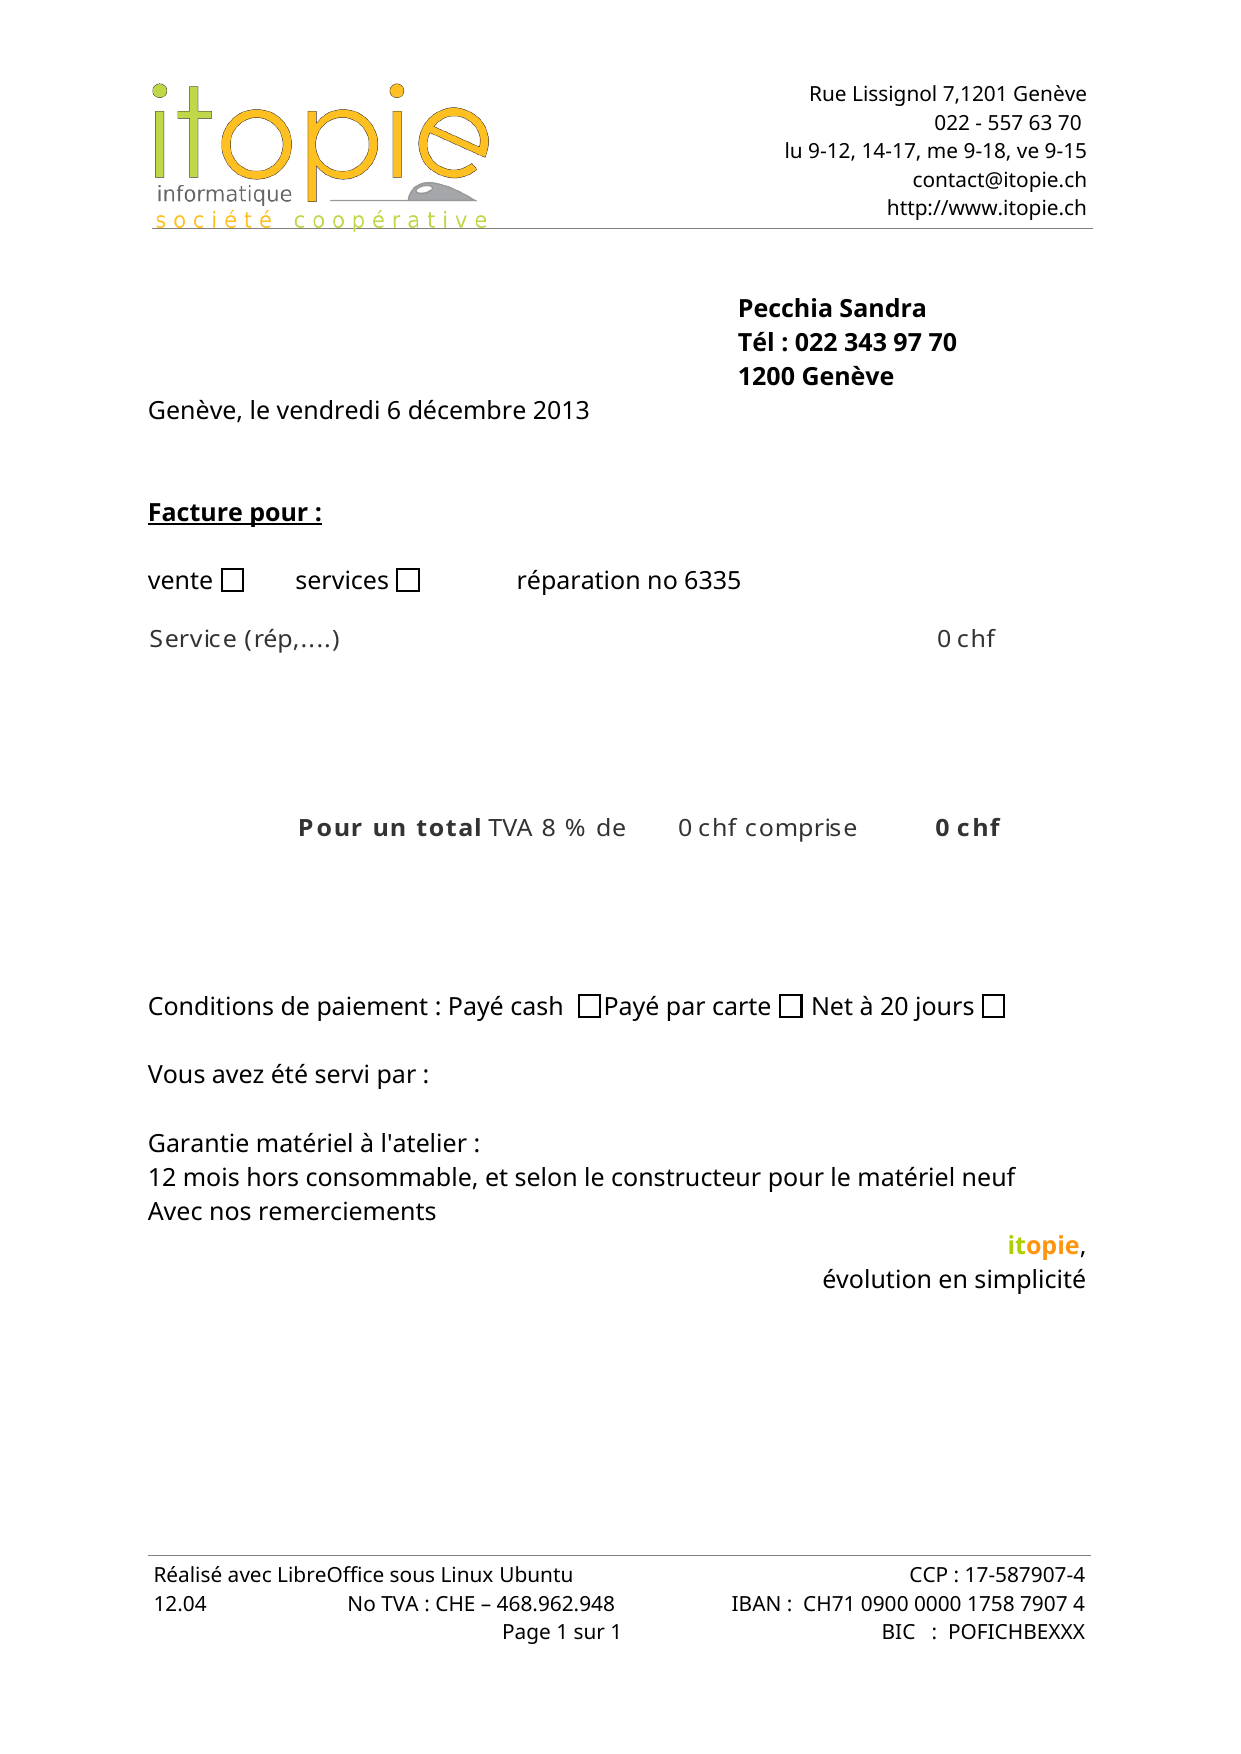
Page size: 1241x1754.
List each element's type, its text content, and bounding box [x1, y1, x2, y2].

text Genève, le vendredi 6 décembre 2013 [148, 392, 1093, 427]
text itopie, [148, 1227, 1093, 1262]
picture [138, 72, 500, 244]
text Conditions de paiement : Payé cash Payé par carte Net à 20 jours [148, 989, 1093, 1023]
text Tél : 022 343 97 70 [148, 324, 1093, 358]
text Facture pour : [148, 495, 1093, 529]
text Pecchia Sandra [148, 290, 1093, 324]
text Vous avez été servi par : [148, 1057, 1093, 1091]
text vente services réparation no 6335 [148, 563, 1093, 597]
text Garantie matériel à l'atelier : [148, 1125, 1093, 1159]
text 1200 Genève [148, 358, 1093, 392]
text évolution en simplicité [148, 1262, 1093, 1296]
text Avec nos remerciements [148, 1193, 1093, 1227]
text 12 mois hors consommable, et selon le constructeur pour le matériel neuf [148, 1159, 1093, 1193]
